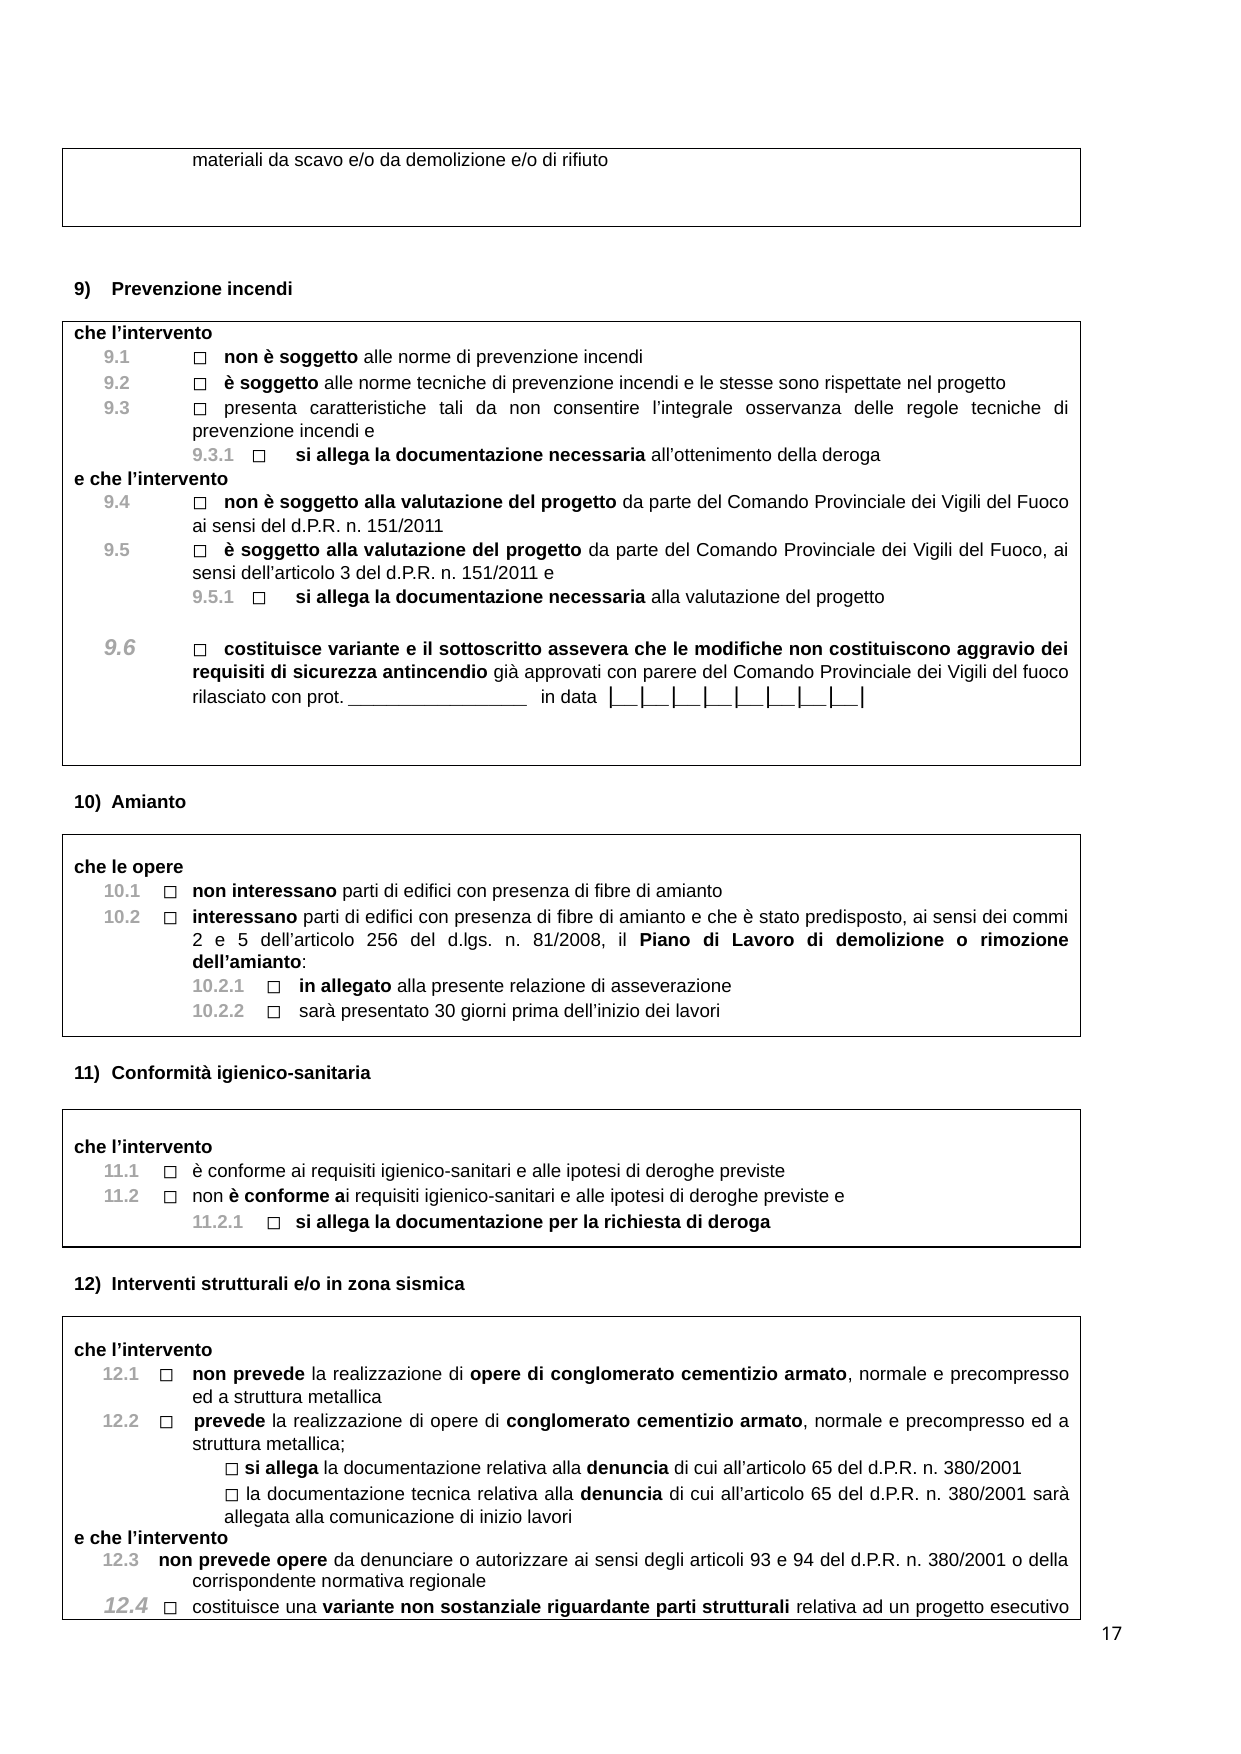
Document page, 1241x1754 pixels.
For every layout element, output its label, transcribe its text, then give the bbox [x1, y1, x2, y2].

table_header che l’intervento ◻ non è soggetto alle norme di prevenzione incendi ◻ è soggetto alle norme tecniche di prevenzione incendi e le stesse sono rispettate nel progetto ◻ presenta caratteristiche tali da non consentire l’integrale osservanza delle regole tecniche di prevenzione incendi e ◻ si allega la documentazione necessaria all’ottenimento della deroga e che l’intervento ◻ non è soggetto alla valutazione del progetto da parte del Comando Provinciale dei Vigili del Fuoco ai sensi del d.P.R. n. 151/2011 ◻ è soggetto alla valutazione del progetto da parte del Comando Provinciale dei Vigili del Fuoco, ai sensi dell’articolo 3 del d.P.R. n. 151/2011 e ◻ si allega la documentazione necessaria alla valutazione del progetto ◻ costituisce variante e il sottoscritto assevera che le modifiche non costituiscono aggravio dei requisiti di sicurezza antincendio già approvati con parere del Comando Provinciale dei Vigili del fuoco rilasciato con prot. ______________ in data |__|__|__|__|__|__|__|__| [63, 322, 1080, 764]
table_header che l’intervento ◻ è conforme ai requisiti igienico-sanitari e alle ipotesi di deroghe previste ◻ non è conforme ai requisiti igienico-sanitari e alle ipotesi di deroghe previste e ◻ si allega la documentazione per la richiesta di deroga [63, 1110, 1080, 1246]
table_header che le opere ◻ non interessano parti di edifici con presenza di fibre di amianto ◻ interessano parti di edifici con presenza di fibre di amianto e che è stato predisposto, ai sensi dei commi 2 e 5 dell’articolo 256 del d.lgs. n. 81/2008, il Piano di Lavoro di demolizione o rimozione dell’amianto: ◻ in allegato alla presente relazione di asseverazione ◻ sarà presentato 30 giorni prima dell’inizio dei lavori [63, 835, 1080, 1036]
list Conformità igienico-sanitaria [74, 1062, 1122, 1084]
table_header che l’intervento ◻ non prevede la realizzazione di opere di conglomerato cementizio armato, normale e precompresso ed a struttura metallica ◻ prevede la realizzazione di opere di conglomerato cementizio armato, normale e precompresso ed a struttura metallica; ◻ si allega la documentazione relativa alla denuncia di cui all’articolo 65 del d.P.R. n. 380/2001 ◻ la documentazione tecnica relativa alla denuncia di cui all’articolo 65 del d.P.R. n. 380/2001 sarà allegata alla comunicazione di inizio lavori e che l’intervento non prevede opere da denunciare o autorizzare ai sensi degli articoli 93 e 94 del d.P.R. n. 380/2001 o della corrispondente normativa regionale ◻ costituisce una variante non sostanziale riguardante parti strutturali relativa ad un progetto esecutivo [63, 1317, 1080, 1618]
table_header materiali da scavo e/o da demolizione e/o di rifiuto [63, 149, 1080, 226]
list Amianto [74, 791, 1122, 812]
list Prevenzione incendi [74, 278, 1122, 299]
list Interventi strutturali e/o in zona sismica [74, 1273, 1122, 1294]
